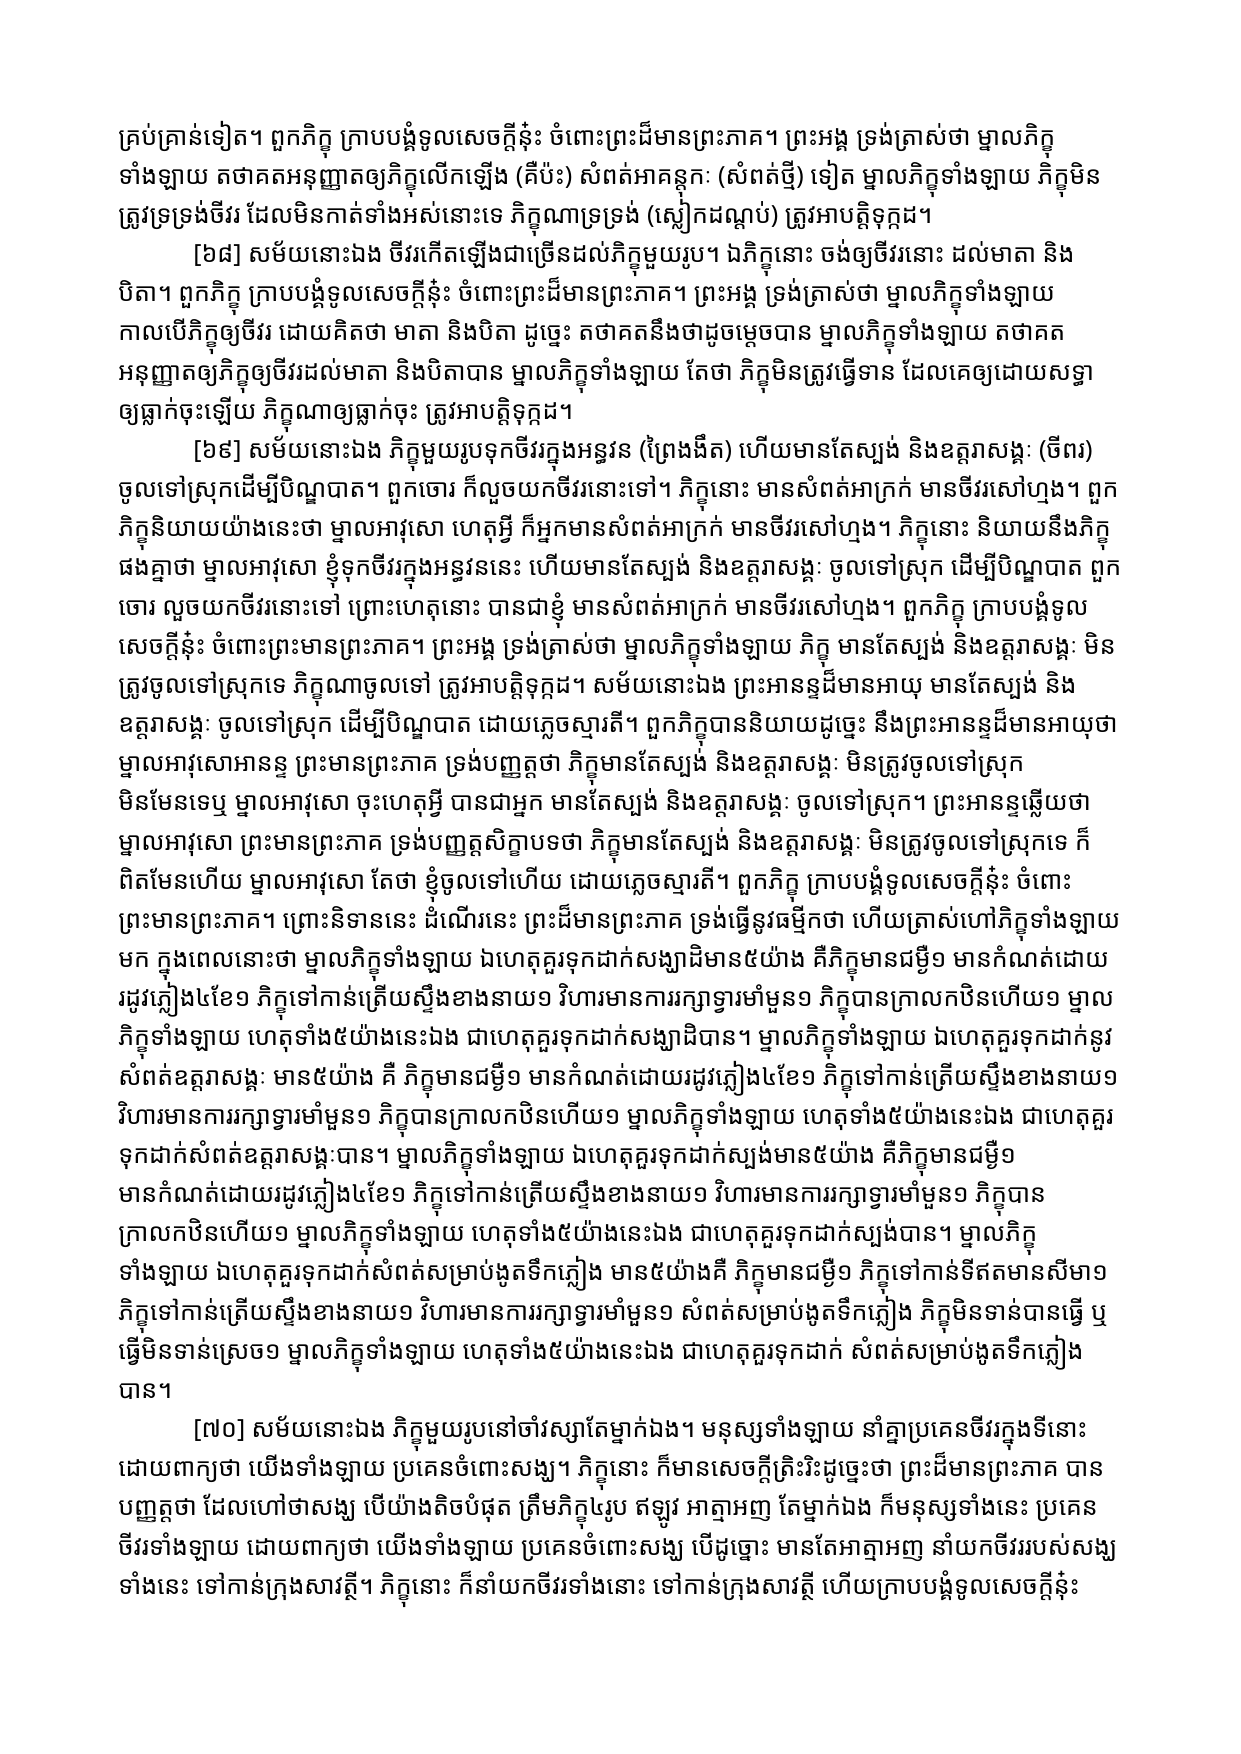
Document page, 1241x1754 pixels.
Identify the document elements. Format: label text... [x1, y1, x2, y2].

text [៦៨] សម័យនោះឯង ចីវរកើតឡើងជាច្រើនដល់ភិក្ខុមួយរូប។ ឯភិក្ខុនោះ ចង់ឲ្យចីវរនោះ ដល់មាតា និងបិតា។ ពួកភិក្ខុ ក្រាប​បង្គំ​ទូលសេចក្តីនុ៎ះ ចំពោះ​ព្រះដ៏មានព្រះភាគ។ ព្រះអង្គ ទ្រង់​ត្រាស់ថា ម្នាលភិក្ខុទាំងឡាយ កាលបើភិក្ខុឲ្យចីវរ ដោយគិតថា មាតា និងបិតា ដូច្នេះ តថាគត​នឹង​ថាដូចម្តេចបាន ម្នាលភិក្ខុទាំងឡាយ តថាគតអនុញ្ញាតឲ្យភិក្ខុឲ្យចីវរដល់​មាតា និងបិតាបាន ម្នាលភិក្ខុទាំងឡាយ តែថា ភិក្ខុមិនត្រូវធ្វើទាន ដែលគេឲ្យដោយសទ្ធា ឲ្យធ្លាក់ចុះឡើយ ភិក្ខុណា​ឲ្យធ្លាក់ចុះ ត្រូវអាបត្តិទុក្កដ។ [118, 236, 1122, 426]
text [៦៩] សម័យនោះឯង ភិក្ខុមួយរូបទុកចីវរក្នុងអន្ធវន (ព្រៃងងឹត) ហើយមានតែស្បង់ និងឧត្តរាសង្គៈ (ចីពរ) ចូលទៅស្រុកដើម្បីបិណ្ឌបាត។ ពួកចោរ ក៏លួចយកចីវរនោះទៅ។ ភិក្ខុនោះ មានសំពត់អាក្រក់ មានចីវរសៅហ្មង។ ពួកភិក្ខុនិយាយយ៉ាងនេះថា ម្នាលអាវុសោ ហេតុអ្វី ក៏អ្នក​មានសំពត់អាក្រក់ មានចីវរសៅហ្មង។ ភិក្ខុនោះ និយាយនឹងភិក្ខុផងគ្នាថា ម្នាលអាវុសោ ខ្ញុំទុក​ចីវរ​ក្នុងអន្ធវននេះ ហើយមានតែស្បង់ និងឧត្តរាសង្គៈ ចូលទៅស្រុក ដើម្បីបិណ្ឌបាត ពួកចោរ លួច​យក​ចីវរនោះទៅ ព្រោះហេតុនោះ បានជាខ្ញុំ មានសំពត់អាក្រក់ មានចីវរសៅហ្មង។ ពួកភិក្ខុ ក្រាប​បង្គំ​ទូលសេចក្តីនុ៎ះ ចំពោះ​ព្រះមានព្រះភាគ។ ព្រះអង្គ ទ្រង់ត្រាស់ថា ម្នាលភិក្ខុទាំងឡាយ ភិក្ខុ មានតែស្បង់ និងឧត្តរាសង្គៈ មិនត្រូវចូលទៅស្រុកទេ ភិក្ខុណាចូលទៅ ត្រូវអាបត្តិទុក្កដ។ សម័យនោះឯង ព្រះអានន្ទដ៏មានអាយុ មានតែស្បង់ និងឧត្តរាសង្គៈ ចូលទៅស្រុក ដើម្បី​បិណ្ឌបាត ដោយភ្លេចស្មារតី។ ពួកភិក្ខុបាននិយាយ​ដូច្នេះ នឹងព្រះអានន្ទ​ដ៏មានអាយុថា ម្នាល​អាវុសោអានន្ទ ព្រះមានព្រះភាគ ទ្រង់បញ្ញត្តថា ភិក្ខុមានតែស្បង់ និងឧត្តរាសង្គៈ មិនត្រូវ​ចូលទៅ​ស្រុក មិនមែនទេឬ ម្នាលអាវុសោ ចុះហេតុអ្វី បានជាអ្នក មានតែស្បង់ និងឧត្តរាសង្គៈ ចូលទៅ​ស្រុក។ ព្រះអានន្ទឆ្លើយថា ម្នាលអាវុសោ ព្រះមានព្រះភាគ ទ្រង់បញ្ញត្តសិក្ខាបទថា ភិក្ខុមានតែស្បង់ និងឧត្តរាសង្គៈ មិនត្រូវ​ចូលទៅ​ស្រុកទេ ក៏ពិតមែនហើយ ម្នាលអាវុសោ តែថា ខ្ញុំចូលទៅហើយ ដោយភ្លេចស្មារតី។ ពួកភិក្ខុ ក្រាប​បង្គំ​ទូលសេចក្តីនុ៎ះ ចំពោះ​ព្រះមានព្រះភាគ។ ព្រោះនិទាននេះ ដំណើរនេះ ព្រះដ៏មានព្រះភាគ ទ្រង់ធ្វើនូវធម្មីកថា ហើយត្រាស់ហៅភិក្ខុ​ទាំងឡាយមក ក្នុងពេលនោះថា ម្នាលភិក្ខុទាំងឡាយ ឯហេតុគួរទុកដាក់​សង្ឃាដិមាន​៥យ៉ាង គឺភិក្ខុមានជម្ងឺ១ មានកំណត់ដោយរដូវភ្លៀង៤ខែ១ ភិក្ខុទៅកាន់ត្រើយស្ទឹងខាងនាយ១ វិហារ​មានការរក្សាទ្វារមាំមួន១ ភិក្ខុបានក្រាលកឋិនហើយ១ ម្នាលភិក្ខុទាំងឡាយ ហេតុទាំង៥យ៉ាងនេះ​ឯង ជាហេតុគួរទុកដាក់សង្ឃាដិបាន។ ម្នាលភិក្ខុទាំងឡាយ ឯហេតុគួរទុកដាក់នូវសំពត់​ឧត្តរាសង្គៈ មាន៥យ៉ាង​ គឺ ភិក្ខុមានជម្ងឺ១ មានកំណត់ដោយរដូវភ្លៀង៤ខែ១ ភិក្ខុទៅកាន់ត្រើយ​ស្ទឹងខាងនាយ១ វិហារមានការរក្សាទ្វារមាំមួន១ ភិក្ខុបានក្រាល​កឋិនហើយ១ ម្នាលភិក្ខុទាំងឡាយ ហេតុទាំង៥យ៉ាងនេះឯង ជាហេតុគួរទុកដាក់សំពត់ឧត្តរាសង្គៈបាន។ ម្នាលភិក្ខុទាំងឡាយ ឯហេតុ​គួរទុកដាក់ស្បង់មាន៥យ៉ាង គឺភិក្ខុមានជម្ងឺ១ មានកំណត់​ដោយរដូវភ្លៀង៤ខែ១ ភិក្ខុទៅកាន់​ត្រើយ​ស្ទឹងខាងនាយ១ វិហារមានការរក្សាទ្វារមាំមួន១ ភិក្ខុបានក្រាលកឋិនហើយ១ ម្នាលភិក្ខុទាំងឡាយ ហេតុទាំង៥យ៉ាងនេះឯង ជាហេតុគួរទុកដាក់ស្បង់បាន។ ម្នាលភិក្ខុ​ទាំងឡាយ ឯហេតុគួរទុកដាក់សំពត់សម្រាប់ងូតទឹកភ្លៀង មាន៥យ៉ាងគឺ ភិក្ខុមាន​ជម្ងឺ១ ភិក្ខុទៅកាន់​ទីឥតមានសីមា១ ភិក្ខុទៅកាន់ត្រើយស្ទឹងខាងនាយ១ វិហារមានការរក្សា​ទ្វារមាំមួន១ សំពត់​សម្រាប់ងូតទឹកភ្លៀង ភិក្ខុមិនទាន់បានធ្វើ ឬធ្វើមិនទាន់ស្រេច១ ម្នាលភិក្ខុទាំងឡាយ ហេតុទាំង៥យ៉ាងនេះឯង ជាហេតុគួរទុកដាក់ សំពត់​សម្រាប់ងូតទឹកភ្លៀងបាន។ [118, 431, 1122, 1406]
text [៦៧] សម័យនោះឯង ពួកភិក្ខុកំពុងធ្វើចីវរ (ឲ្យ) ភិក្ខុ១រូប លុះភិក្ខុកាត់ចីវរទាំងអស់ទៅ​ហើយ ក៏មិនគ្រប់គ្រាន់។ ពួកភិក្ខុ ក្រាប​បង្គំ​ទូលសេចក្តីនុ៎ះ ចំពោះ​ព្រះដ៏មានព្រះភាគ។ ព្រះអង្គ ទ្រង់ត្រាស់ថា ម្នាលភិក្ខុទាំងឡាយ តថាគតអនុញ្ញាត ឲ្យកាត់តែចីវរពីរ ចីវរមួយ​ មិនបាច់កាត់​ក៏បាន។ ដល់កាត់ចីវរពីរ ចីវរមួយ​មិនកាត់ ក៏នៅតែមិនគ្រប់គ្រាន់។ ពួកភិក្ខុ ក្រាប​បង្គំ​ទូលសេចក្តីនុ៎ះ ចំពោះ​ព្រះដ៏មានព្រះភាគ។ ព្រះអង្គ ទ្រង់ត្រាស់ថា ម្នាលភិក្ខុទាំងឡាយ តថាគតអនុញ្ញាត ចីវរពីរមិនបាច់កាត់ ឲ្យកាត់តែចីវរមួយបាន។ ភិក្ខុមិនកាត់ចីវរពីរ កាត់តែ​ចីវរមួយ ក៏នៅតែមិនគ្រប់គ្រាន់ទៀត។ ពួកភិក្ខុ ក្រាប​បង្គំ​ទូលសេចក្តីនុ៎ះ ចំពោះ​ព្រះដ៏មានព្រះភាគ។ ព្រះអង្គ ទ្រង់ត្រាស់ថា ម្នាលភិក្ខុទាំងឡាយ តថាគតអនុញ្ញាតឲ្យ​ភិក្ខុលើកឡើង (គឺប៉ះ) សំពត់អាគន្តុកៈ (សំពត់ថ្មី) ទៀត ម្នាលភិក្ខុទាំងឡាយ ភិក្ខុ​មិនត្រូវ​ទ្រទ្រង់​ចីវរ ដែលមិនកាត់ទាំងអស់​នោះទេ ភិក្ខុណាទ្រទ្រង់ (ស្លៀកដណ្តប់) ត្រូវអាបត្តិទុក្កដ។ [118, 118, 1122, 231]
text [៧០] សម័យនោះឯង ភិក្ខុមួយរូបនៅចាំវស្សាតែម្នាក់ឯង។ មនុស្សទាំងឡាយ នាំគ្នា​ប្រគេន​ចីវរក្នុងទីនោះ ដោយពាក្យថា យើងទាំងឡាយ ប្រគេនចំពោះសង្ឃ។ ភិក្ខុនោះ ក៏មាន​សេចក្តីត្រិះរិះដូច្នេះថា ព្រះដ៏មានព្រះភាគ បានបញ្ញត្តថា ដែលហៅថាសង្ឃ បើយ៉ាងតិច​បំផុត ត្រឹមភិក្ខុ៤រូប ឥឡូវ អាត្មាអញ តែម្នាក់ឯង ក៏មនុស្សទាំងនេះ ប្រគេនចីវរ​ទាំងឡាយ ដោយ​ពាក្យថា យើងទាំងឡាយ ប្រគេនចំពោះសង្ឃ បើដូច្នោះ មានតែអាត្មាអញ នាំយក​ចីវរ​របស់​សង្ឃ​ទាំងនេះ ទៅកាន់ក្រុងសាវត្ថី។ ភិក្ខុនោះ ក៏នាំយកចីវរទាំងនោះ ទៅកាន់ក្រុងសាវត្ថី ហើយក្រាប​បង្គំ​ទូលសេចក្តីនុ៎ះ ចំពោះ​ព្រះដ៏មានព្រះភាគ។ ព្រះអង្គទ្រង់ត្រាស់ថា ម្នាលភិក្ខុ ចីវរទាំងនោះ ជាចីវររបស់អ្នក កំណត់តែត្រឹមកឋិនដោះ។ ព្រះអង្គទ្រង់ត្រាស់ថា ម្នាលភិក្ខុទាំងឡាយ បើភិក្ខុក្នុងសាសនានេះ នៅចាំវស្សា​តែម្នាក់ឯង។ ក្នុងទីនោះ ពួកមនុស្ស ប្រគេនចីវរ​ទាំងឡាយ ដោយ​ពាក្យថា យើងទាំងឡាយ ប្រគេនចីវរ ចំពោះសង្ឃ។ ម្នាលភិក្ខុទាំងឡាយ តថាគតអនុញ្ញាត​ចីវរទាំងនោះ ដល់ភិក្ខុនោះឯង កំណត់ត្រឹម​កឋិនដោះ។ សម័យនោះឯង ភិក្ខុមួយរូប នៅតែ​ម្នាក់ឯង អស់កាល​នៃរដូវ [សំដៅយកកាលដទៃ អំពីរដូវភ្លៀង។]។ ក្នុងទីនោះ ពួកមនុស្ស​បាន​ប្រគេនចីវរ​ទាំងឡាយ ដោយ​ពាក្យថា យើងទាំងឡាយ ប្រគេនចីវរចំពោះសង្ឃ។ ភិក្ខុនោះ ក៏មាន​សេចក្តីត្រិះរិះដូច្នេះថា ព្រះដ៏មានព្រះភាគ បានបញ្ញត្តថា ដែលហៅថាសង្ឃ បើយ៉ាងតិច​បំផុត ត្រឹមភិក្ខុ៤រូប ក៏ឥឡូវ អាត្មាអញ តែម្នាក់ឯង ចំណែកខាងពួកមនុស្សនេះ បានប្រគេនចីវរ​ទាំងឡាយ ដោយ​ពាក្យថា យើងទាំងឡាយប្រគេនចីវរចំពោះសង្ឃ បើដូច្នោះ គួរអាត្មាអញ នាំយក​ចីវរ ​របស់​សង្ឃ​ទាំងនេះ ទៅកាន់ក្រុងសាវត្ថី។ ភិក្ខុនោះ ក៏នាំយកចីវរទាំងនោះ ទៅកាន់ក្រុងសាវត្ថី ហើយបានប្រាប់សេចក្តីនុ៎ះ ដល់ភិក្ខុទាំងឡាយ ភិក្ខុទាំងឡាយ ក្រាប​បង្គំ​ទូលសេចក្តីនុ៎ះ ចំពោះ​ព្រះដ៏មានព្រះភាគ។ ព្រះអង្គ ទ្រង់ត្រាស់ថា ម្នាលភិក្ខុទាំងឡាយ តថាគត អនុញ្ញាត​ឲ្យសង្ឃ ដែលមាន​ក្នុងទីចំពោះមុខ [អដ្ឋកថា ថា ត្រូវសង្ឃដែលឋិតនៅក្នុងឧបចារសីមា វាយរគាំង ប្រាប់វេលា ហើយសឹមចែកគ្នា។] ចែកគ្នាបាន។ ម្នាលភិក្ខុទាំងឡាយ ក្នុងសាសនានេះ បើមានភិក្ខុ​នៅតែម្នាក់ឯង អស់កាលនៃរដូវ។ ក្នុងទីនោះ ពួកមនុស្ស​ប្រគេនចីវរ​ទាំងឡាយ ដោយ​ពាក្យថា យើងទាំងឡាយ ប្រគេនចីវរ ចំពោះសង្ឃ។ ព្រះអង្គទ្រង់ត្រាស់ថា ម្នាលភិក្ខុទាំងឡាយ តថាគតអនុញ្ញាតឲ្យភិក្ខុនោះ អធិដ្ឋានចីវរទាំងនោះ ដូច្នេះថា ចីវរទាំងនេះ ជារបស់​អាត្មាអញ។ ម្នាលភិក្ខុទាំងឡាយ បើភិក្ខុនោះ មិនទាន់អធិដ្ឋានចីវរនោះទេ ទទួលមានភិក្ខុឯទៀតមកដល់ ត្រូវ​ភិក្ខុនោះ ចែកចំណែកស្មើ (ដល់ភិក្ខុដែលទើប​មកដល់នោះ) ម្នាលភិក្ខុទាំងឡាយ បើភិក្ខុទាំងនោះ កំពុងចែក​ចីវរនោះ ហើយស្លាក មិនទាន់ធ្លាក់អស់ ទទួល​មានភិក្ខុឯទៀត​មកដល់ ត្រូវភិក្ខុនោះ ចែក​ចំណែកស្មើ (ដល់ភិក្ខុដែលទើបមកដល់នោះ) ម្នាលភិក្ខុទាំងឡាយ កាលបើភិក្ខុទាំងនោះ ចែកចីវរនោះ ស្លាកធ្លាក់អស់ទៅហើយ ទើបមានភិក្ខុឯទៀត​មកដល់ មិនបាច់ចែកឲ្យទេ។ សម័យនោះឯង មានព្រះថេរៈ​ពីររូប ជាបងប្អូននឹងគ្នា គឺព្រះថេរៈ​ឈ្មោះ​ឥសិទាសៈដ៏​មានអាយុ១ ព្រះថេរៈឈ្មោះឥសិភត្តដ៏មានអាយុ១ នៅចាំវស្សាក្នុងក្រុងសាវត្ថី លុះចេញវស្សាហើយ ក៏នាំគ្នា​ទៅកាន់អាវាស ក្បែរស្រុកតូចមួយ។ ពួកមនុស្សនិយាយគ្នាថា ព្រះថេរៈ​ទាំងឡាយបាត់​យូរ​ណាស់ហើយ ទើបឃើញនិមន្តមក ថាដូច្នោះហើយ ក៏នាំគ្នាប្រគេនចង្ហាន់ ព្រមទាំងចីវរ។ ពួកភិក្ខុ អ្នកនៅក្នុងអាវាស សួរព្រះថេរៈ​ទាំងឡាយថា បពិត្រព្រះថេរៈ​ដ៏ចំរើន ចីវររបស់សង្ឃ​ទាំងនេះ កើតឡើង ក៏ព្រោះតែព្រះថេរៈ​ទាំងឡាយ តើព្រះថេរៈ​ទាំងឡាយ នឹងត្រេកអរនឹងចំណែក​ដែរឬទេ។ ព្រះថេរៈ​ទាំងឡាយ ក៏និយាយ​យ៉ាងនេះថា ម្នាលអាវុសោ ធម៌ [ច្បាប់ដែល​ព្រះដ៏​មានព្រះភាគ ទ្រង់បញ្ញត្ត] ដែលព្រះដ៏មានព្រះភាគ ទ្រង់សំដែងហើយយ៉ាងណា យើង​ទាំងឡាយ ក៏បានដឹងច្បាស់ហើយថា ចីវរទាំងនោះ ជាចីវររបស់លោកទាំងឡាយ កំណត់​តែត្រឹម​កឋិនដោះ។ សម័យនោះឯង ភិក្ខុ៣រូប នៅចាំវស្សា ក្នុងក្រុងរាជគ្រឹះ។ ពួកមនុស្ស ក្នុងទីនោះ ប្រគេនចីវរ​ទាំងឡាយ ដោយពាក្យថា យើងទាំងឡាយ ប្រគេនចីវរចំពោះសង្ឃ។ ភិក្ខុទាំងនោះ ក៏មានសេចក្តី​ត្រិះរិះដូច្នេះថា ព្រះដ៏មានព្រះភាគ ទ្រង់បញ្ញត្តថា ដែលហៅថា សង្ឃ បើយ៉ាងតិចបំផុត ត្រឹម​ភិក្ខុ​៤រូប ឥឡូវ យើងទាំងឡាយ ជាជន៣រូប ក៏មនុស្សទាំងនេះ ប្រគេនចីវរ​ទាំងឡាយ ​ដោយពាក្យថា យើងទាំងឡាយ ប្រគេន​ចីវរចំពោះ​សង្ឃ តើយើងទាំងឡាយ ត្រូវប្រតិបត្តិ​ដូចម្តេច។ សម័យនោះឯង ព្រះថេរៈ​ច្រើនអង្គ គឺព្រះថេរៈ ឈ្មោះនិលវាសីដ៏មានអាយុ១ ព្រះថេរៈ ឈ្មោះសាណវាសីដ៏មានអាយុ១ ព្រះថេរៈ ឈ្មោះគោបកៈ​ដ៏មានអាយុ១ ព្រះថេរៈ ឈ្មោះភគុដ៏មានអាយុ១ ព្រះថេរៈ ឈ្មោះផលិកសន្ទានៈដ៏មានអាយុ១ នៅក្នុង​កុក្កុដារាម ទៀបក្រុងបាតលិបុត្ត។ កាលនោះ ភិក្ខុទាំងនោះ នាំគ្នាទៅកាន់ក្រុងបាតលិបុត្ត ហើយសួរ​ព្រះថេរៈ​ទាំងឡាយ។ ព្រះថេរៈ​ទាំងឡាយ និយាយយ៉ាងនេះថា ម្នាលអាវុសោ ធម៌ដែល​ព្រះដ៏មាន​ព្រះភាគ ទ្រង់សំដែងហើយយ៉ាងណា យើងទាំងឡាយ ក៏បានដឹងច្បាស់​ថា ចីវរ​ទាំងឡាយនោះ ជាចីវរ​របស់អ្នកទាំងឡាយ កំណត់តែត្រឹម​កឋិនដោះ។ [118, 1411, 1122, 1601]
